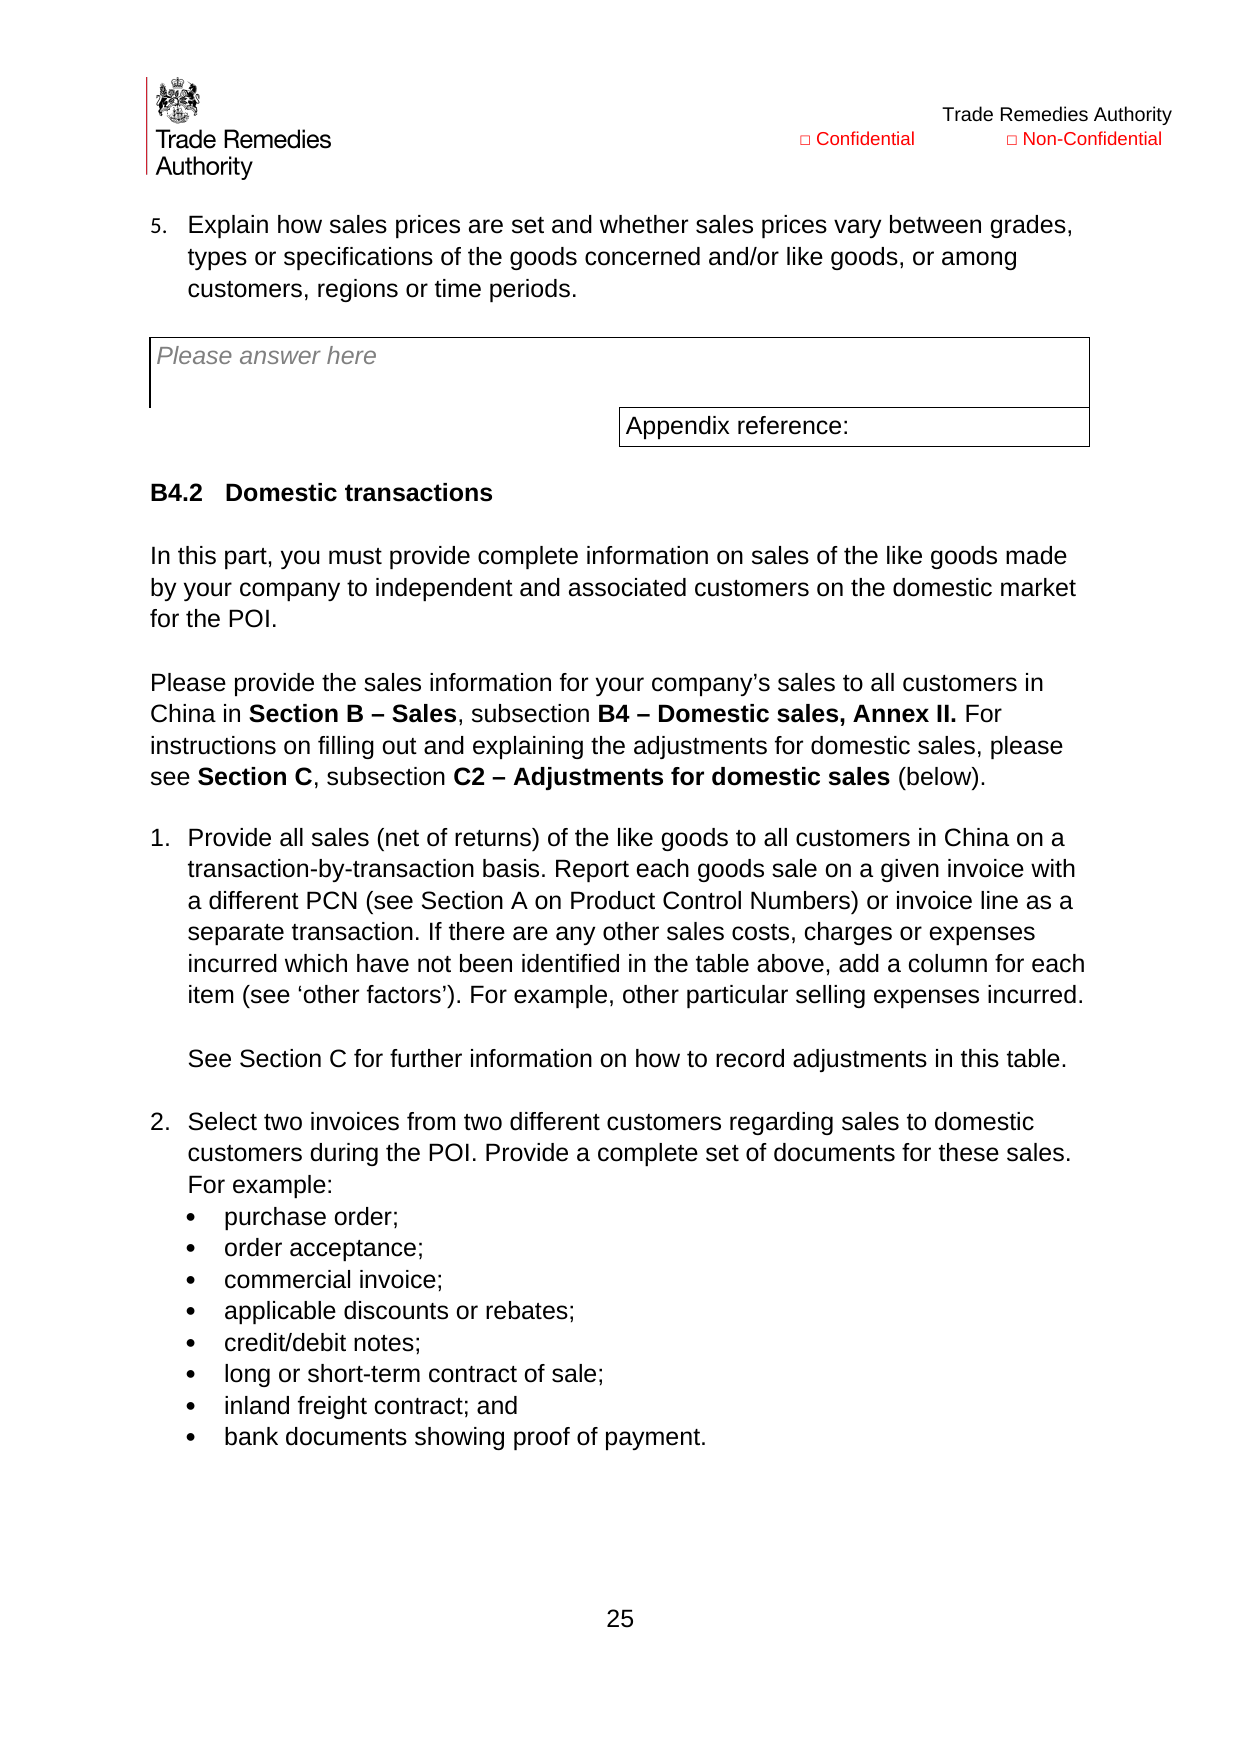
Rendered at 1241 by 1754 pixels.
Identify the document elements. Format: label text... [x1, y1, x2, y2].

list order acceptance; [187, 1233, 1090, 1262]
list Explain how sales prices are set and whether sales prices vary between grades, types or specifications of the goods concerned and/or like goods, or among customers, regions or time periods. [150, 210, 1090, 303]
list Provide all sales (net of returns) of the like goods to all customers in China on a transaction-by-transaction basis. Report each goods sale on a given invoice with a different PCN (see Section A on Product Control Numbers) or invoice line as a separate transaction. If there are any other sales costs, charges or expenses incurred which have not been identified in the table above, add a column for each item (see ‘other factors’). For example, other particular selling expenses incurred. [150, 823, 1090, 1009]
list bank documents showing proof of payment. [187, 1422, 1090, 1451]
subtitle B4.2 Domestic transactions [150, 478, 1090, 507]
text Please provide the sales information for your company’s sales to all customers in China in Section B – Sales, subsection B4 – Domestic sales, Annex II. For instructions on filling out and explaining the adjustments for domestic sales, please see Section C, subsection C2 – Adjustments for domestic sales (below). [150, 667, 1090, 791]
list commercial invoice; [187, 1264, 1090, 1293]
list credit/debit notes; [187, 1328, 1090, 1356]
table_cell Appendix reference: [620, 408, 1089, 446]
list Select two invoices from two different customers regarding sales to domestic customers during the POI. Provide a complete set of documents for these sales. For example: [150, 1107, 1090, 1199]
list applicable discounts or rebates; [187, 1296, 1090, 1325]
list inland freight contract; and [187, 1391, 1090, 1419]
list purchase order; [187, 1201, 1090, 1230]
text In this part, you must provide complete information on sales of the like goods made by your company to independent and associated customers on the domestic market for the POI. [150, 541, 1090, 633]
list long or short-term contract of sale; [187, 1359, 1090, 1388]
table_header Please answer here [151, 338, 1089, 407]
table_cell [150, 408, 619, 446]
list See Section C for further information on how to record adjustments in this table. [187, 1044, 1090, 1072]
